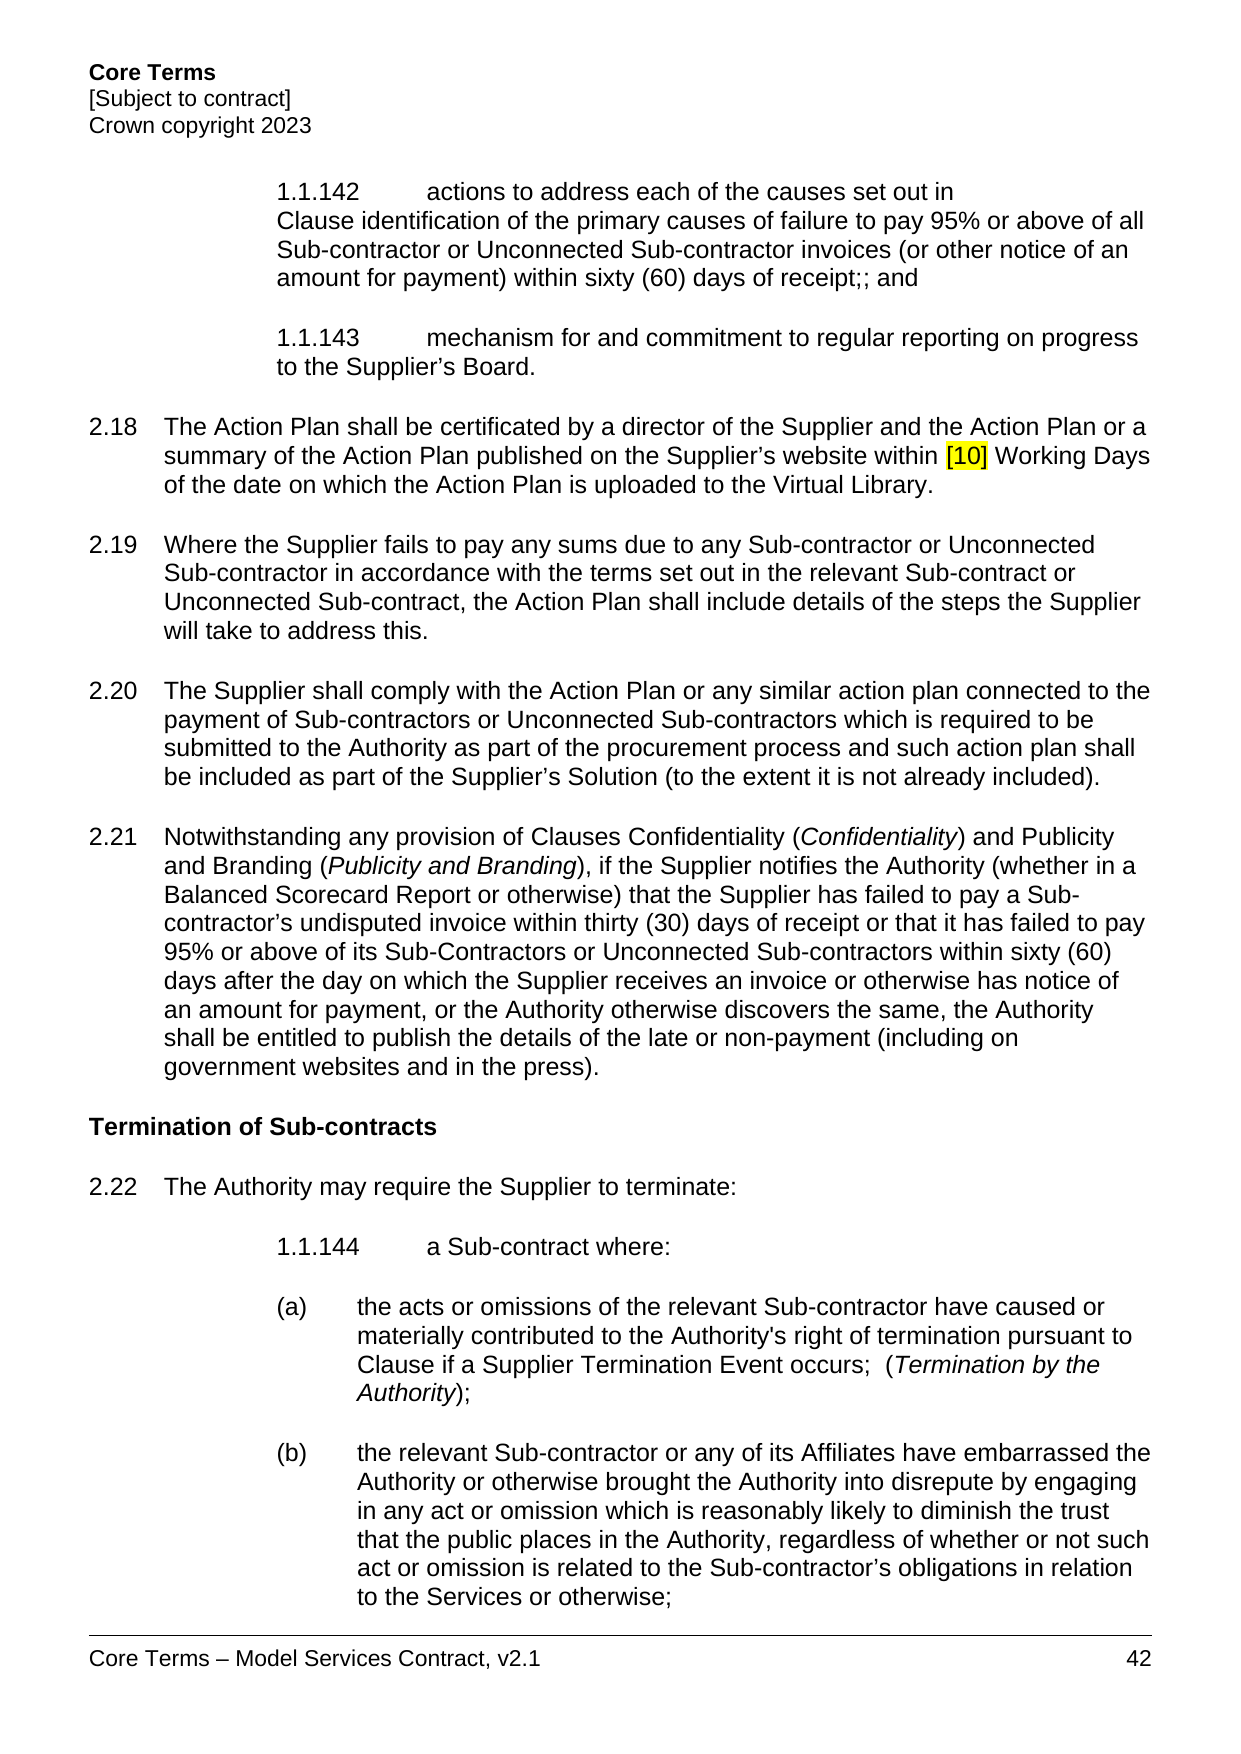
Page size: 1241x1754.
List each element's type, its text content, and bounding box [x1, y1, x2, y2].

subtitle The Supplier shall comply with the Action Plan or any similar action plan connected to the payment of Sub-contractors or Unconnected Sub-contractors which is required to be submitted to the Authority as part of the procurement process and such action plan shall be included as part of the Supplier’s Solution (to the extent it is not already included). [89, 676, 1152, 791]
subtitle The Authority may require the Supplier to terminate: [89, 1172, 1152, 1201]
list the acts or omissions of the relevant Sub-contractor have caused or materially contributed to the Authority's right of termination pursuant to Clause 31.1.2 (Termination by the Authority); [276, 1292, 1152, 1407]
subtitle The Action Plan shall be certificated by a director of the Supplier and the Action Plan or a summary of the Action Plan published on the Supplier’s website within [10] Working Days of the date on which the Action Plan is uploaded to the Virtual Library. [89, 412, 1152, 498]
list actions to address each of the causes set out in Clause 15.17.1; and [276, 177, 1152, 292]
subtitle Termination of Sub-contracts [89, 1112, 1152, 1141]
list mechanism for and commitment to regular reporting on progress to the Supplier’s Board. [276, 323, 1152, 381]
subtitle Notwithstanding any provision of Clauses 19 (Confidentiality) and 22 (Publicity and Branding), if the Supplier notifies the Authority (whether in a Balanced Scorecard Report or otherwise) that the Supplier has failed to pay a Sub-contractor’s undisputed invoice within thirty (30) days of receipt or that it has failed to pay 95% or above of its Sub-Contractors or Unconnected Sub-contractors within sixty (60) days after the day on which the Supplier receives an invoice or otherwise has notice of an amount for payment, or the Authority otherwise discovers the same, the Authority shall be entitled to publish the details of the late or non-payment (including on government websites and in the press). [89, 822, 1152, 1081]
list the relevant Sub-contractor or any of its Affiliates have embarrassed the Authority or otherwise brought the Authority into disrepute by engaging in any act or omission which is reasonably likely to diminish the trust that the public places in the Authority, regardless of whether or not such act or omission is related to the Sub-contractor’s obligations in relation to the Services or otherwise; [276, 1438, 1152, 1611]
list a Sub-contract where: [276, 1232, 1152, 1261]
subtitle Where the Supplier fails to pay any sums due to any Sub-contractor or Unconnected Sub-contractor in accordance with the terms set out in the relevant Sub-contract or Unconnected Sub-contract, the Action Plan shall include details of the steps the Supplier will take to address this. [89, 530, 1152, 645]
